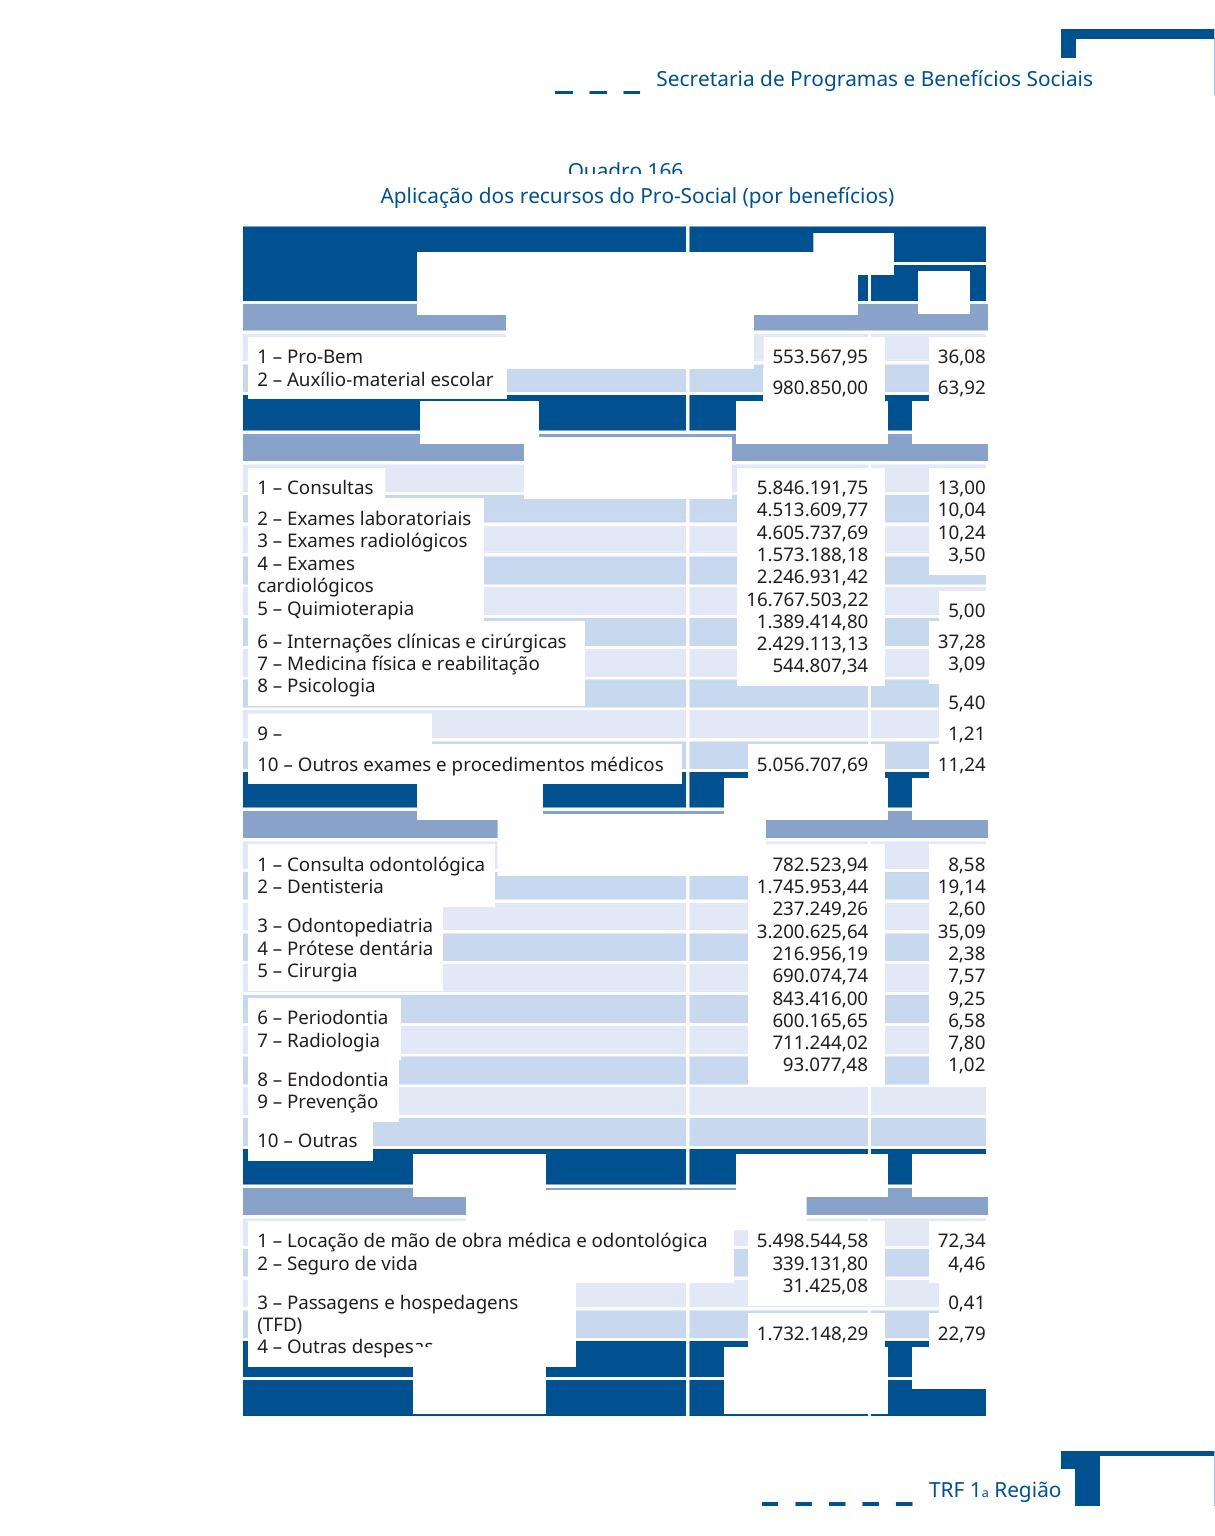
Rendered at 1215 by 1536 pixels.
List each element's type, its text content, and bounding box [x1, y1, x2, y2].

text 63.230.159,05 [733, 1380, 880, 1405]
text 6,58 [948, 1009, 995, 1032]
text 9 – Fonoaudiologia [257, 722, 423, 744]
text 7,80 [948, 1032, 995, 1054]
text 4 – Exames cardiológicos [257, 552, 475, 597]
text I - Despesas da área social [515, 316, 745, 360]
picture [239, 224, 990, 1419]
text 3,09 [948, 652, 995, 675]
text 2 – Auxílio-material escolar [257, 368, 498, 391]
text Total geral [426, 1380, 537, 1405]
text 690.074,74 [772, 965, 876, 987]
text 36,08 [938, 346, 995, 368]
text IV - Despesas da área administrativa [475, 1199, 798, 1222]
text 13,00 [938, 477, 995, 499]
text 1 – Pro-Bem [257, 346, 498, 368]
text 10,04 [938, 499, 995, 521]
text 1.745.953,44 [757, 876, 876, 898]
text 3.200.625,64 [757, 920, 876, 942]
text Secbe [1084, 47, 1206, 94]
text 1.573.188,18 [757, 543, 876, 566]
picture [761, 1502, 920, 1506]
text 11,24 [938, 753, 995, 775]
text 1 – Consultas [257, 477, 377, 498]
text 72,34 [938, 1230, 995, 1252]
text 5.846.191,75 [757, 477, 876, 499]
text 2 – Dentisteria [257, 876, 486, 898]
text 5 – Cirurgia [257, 959, 434, 982]
text 1 – Locação de mão de obra médica e odontológica [257, 1230, 725, 1252]
text 3 – Passagens e hospedagens (TFD) [257, 1291, 568, 1336]
text 3 – Odontopediatria [257, 915, 434, 937]
text 19,14 [938, 876, 995, 898]
picture [1061, 1451, 1215, 1506]
text 237.249,26 [772, 898, 876, 920]
picture [1061, 29, 1215, 95]
text 1.389.414,80 [757, 610, 876, 633]
text 100,00 [921, 1163, 998, 1188]
text Secretaria de Programas e Benefícios Sociais [656, 66, 1096, 91]
text 4 – Outras despesas [257, 1336, 568, 1358]
text Subtotal III [422, 1163, 537, 1188]
text Subtotal II [426, 787, 534, 811]
text 9.121.286,36 [744, 1163, 880, 1188]
text 10 – Outras [257, 1130, 364, 1152]
text 5 – Quimioterapia [257, 597, 475, 619]
text Subtotal I [429, 410, 531, 435]
text 5,40 [948, 692, 995, 713]
text Benefícios [426, 261, 849, 286]
text 8 – Endodontia [257, 1068, 390, 1091]
text 2,60 [948, 898, 995, 920]
text 100,00 [921, 787, 998, 811]
text 31.425,08 [783, 1274, 876, 1297]
text 2 – Exames laboratoriais [257, 507, 475, 530]
text 8,58 [948, 853, 995, 876]
text 339.131,80 [772, 1252, 876, 1274]
text 22,79 [938, 1322, 995, 1344]
text 980.850,00 [772, 376, 877, 399]
text 10 – Outros exames e procedimentos médicos [257, 753, 673, 775]
text 7,57 [948, 965, 995, 987]
text 544.807,34 [772, 655, 876, 677]
text 600.165,65 [772, 1009, 876, 1032]
text 37,28 [938, 630, 995, 652]
text 35,09 [938, 920, 995, 942]
text Aplicação dos recursos do Pro-Social (por benefícios) [380, 183, 921, 208]
text 1,21 [948, 722, 995, 744]
text 5.056.707,69 [757, 753, 876, 775]
text 8 – Psicologia [257, 675, 576, 697]
text 2,38 [948, 942, 995, 965]
text 16.767.503,22 [746, 588, 876, 610]
text 2.429.113,13 [757, 633, 876, 655]
text 216.956,19 [772, 942, 876, 965]
text 2 – Seguro de vida [257, 1252, 725, 1275]
text 100,00 [921, 410, 998, 435]
text 10,24 [938, 521, 995, 543]
text Valor [822, 241, 885, 266]
text 0,41 [948, 1291, 995, 1314]
text 5.498.544,58 [757, 1230, 876, 1252]
text 100,00 [921, 1356, 998, 1380]
text III – Despesas odontológicas [506, 823, 757, 867]
text Total [765, 286, 849, 306]
text 1.534.417,95 [744, 410, 880, 435]
text 7 – Radiologia [257, 1029, 392, 1052]
text 4.513.609,77 [757, 499, 876, 521]
text 9 – Prevenção [257, 1091, 390, 1113]
text 1.732.148,29 [757, 1322, 876, 1344]
text 1 – Consulta odontológica [257, 853, 486, 876]
text 1,02 [948, 1054, 995, 1076]
text 3 – Exames radiológicos [257, 530, 475, 552]
text 4.605.737,69 [757, 521, 876, 543]
text 93.077,48 [783, 1054, 876, 1076]
text TRF 1a Região [929, 1478, 1067, 1503]
text 6 – Periodontia [257, 1007, 392, 1029]
text Quadro 166 [568, 158, 692, 174]
text 782.523,94 [772, 853, 876, 876]
text 6 – Internações clínicas e cirúrgicas [257, 630, 576, 653]
text 7.601.249,75 [744, 1356, 880, 1380]
text % [927, 280, 961, 305]
text 63,92 [938, 376, 995, 399]
text 4,46 [948, 1252, 995, 1274]
text II – Despesas médicas [533, 446, 723, 491]
text 313 [1109, 1464, 1206, 1511]
text 4 – Prótese dentária [257, 937, 434, 959]
text 3,50 [948, 543, 995, 566]
text 711.244,02 [772, 1032, 876, 1054]
text 2.246.931,42 [757, 566, 876, 588]
text 843.416,00 [772, 987, 876, 1009]
text 7 – Medicina física e reabilitação [257, 653, 576, 675]
text Subtotal IV [422, 1356, 537, 1380]
text 9,25 [948, 987, 995, 1009]
text 44.973.204,99 [733, 787, 880, 811]
text 5,00 [948, 599, 995, 621]
text 553.567,95 [772, 346, 877, 368]
